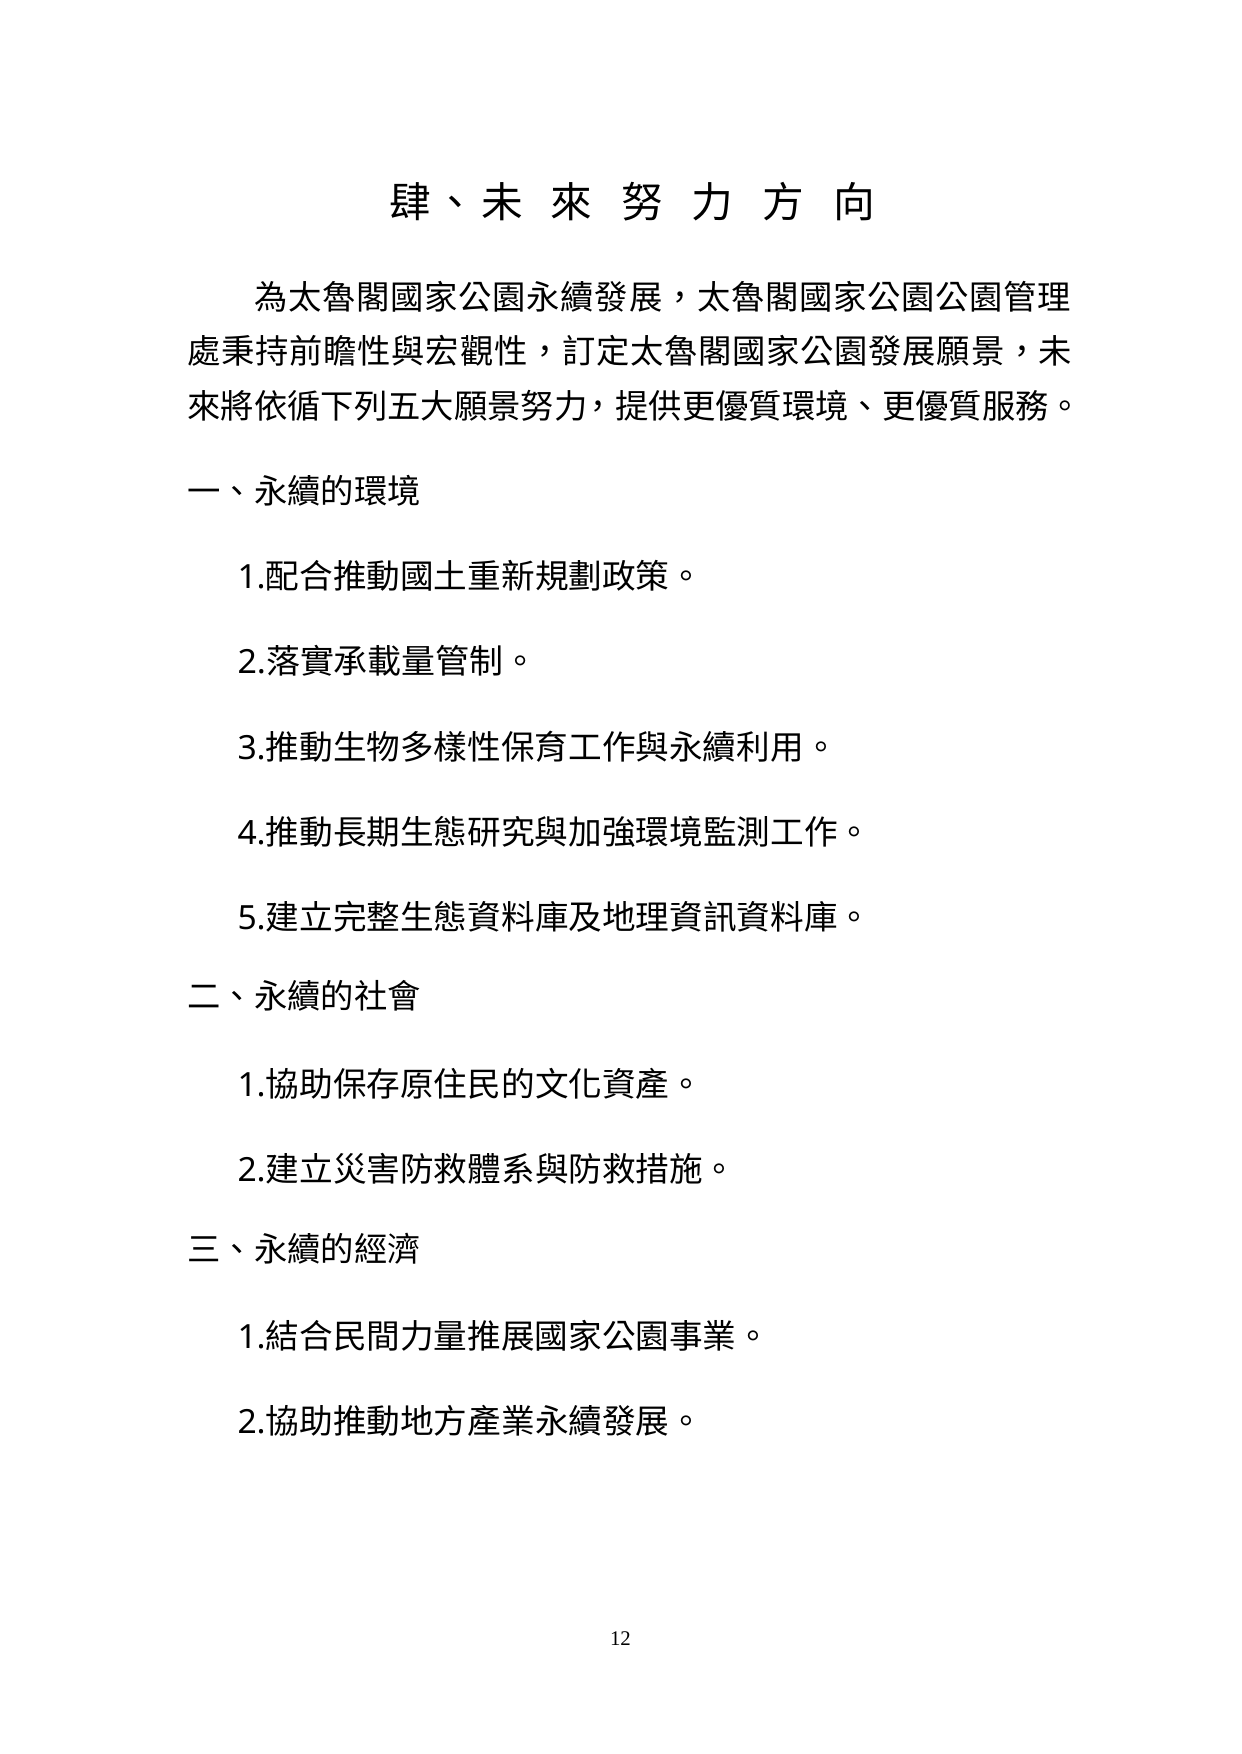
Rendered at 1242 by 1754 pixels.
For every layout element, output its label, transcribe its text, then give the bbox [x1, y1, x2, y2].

text 2.落實承載量管制。 [237, 635, 1075, 684]
text 一、永續的環境 [187, 465, 1075, 513]
text 肆、未 來 努 力 方 向 [389, 164, 1075, 227]
text 2.建立災害防救體系與防救措施。 三、永續的經濟 [187, 1143, 748, 1271]
text 1.配合推動國土重新規劃政策。 [237, 550, 1075, 598]
text 為太魯閣國家公園永續發展，太魯閣國家公園公園管理 處秉持前瞻性與宏觀性，訂定太魯閣國家公園發展願景，未 來將依循下列五大願景努力，提供更優質環境、更優質服務。 [187, 271, 1072, 428]
text 5.建立完整生態資料庫及地理資訊資料庫。 二、永續的社會 [187, 891, 881, 1018]
text 4.推動長期生態研究與加強環境監測工作。 [237, 806, 1075, 854]
text 1.協助保存原住民的文化資產。 [237, 1058, 1075, 1106]
text 3.推動生物多樣性保育工作與永續利用。 [237, 720, 1075, 769]
text 2.協助推動地方產業永續發展。 [237, 1395, 1075, 1444]
text 1.結合民間力量推展國家公園事業。 [237, 1310, 1075, 1358]
